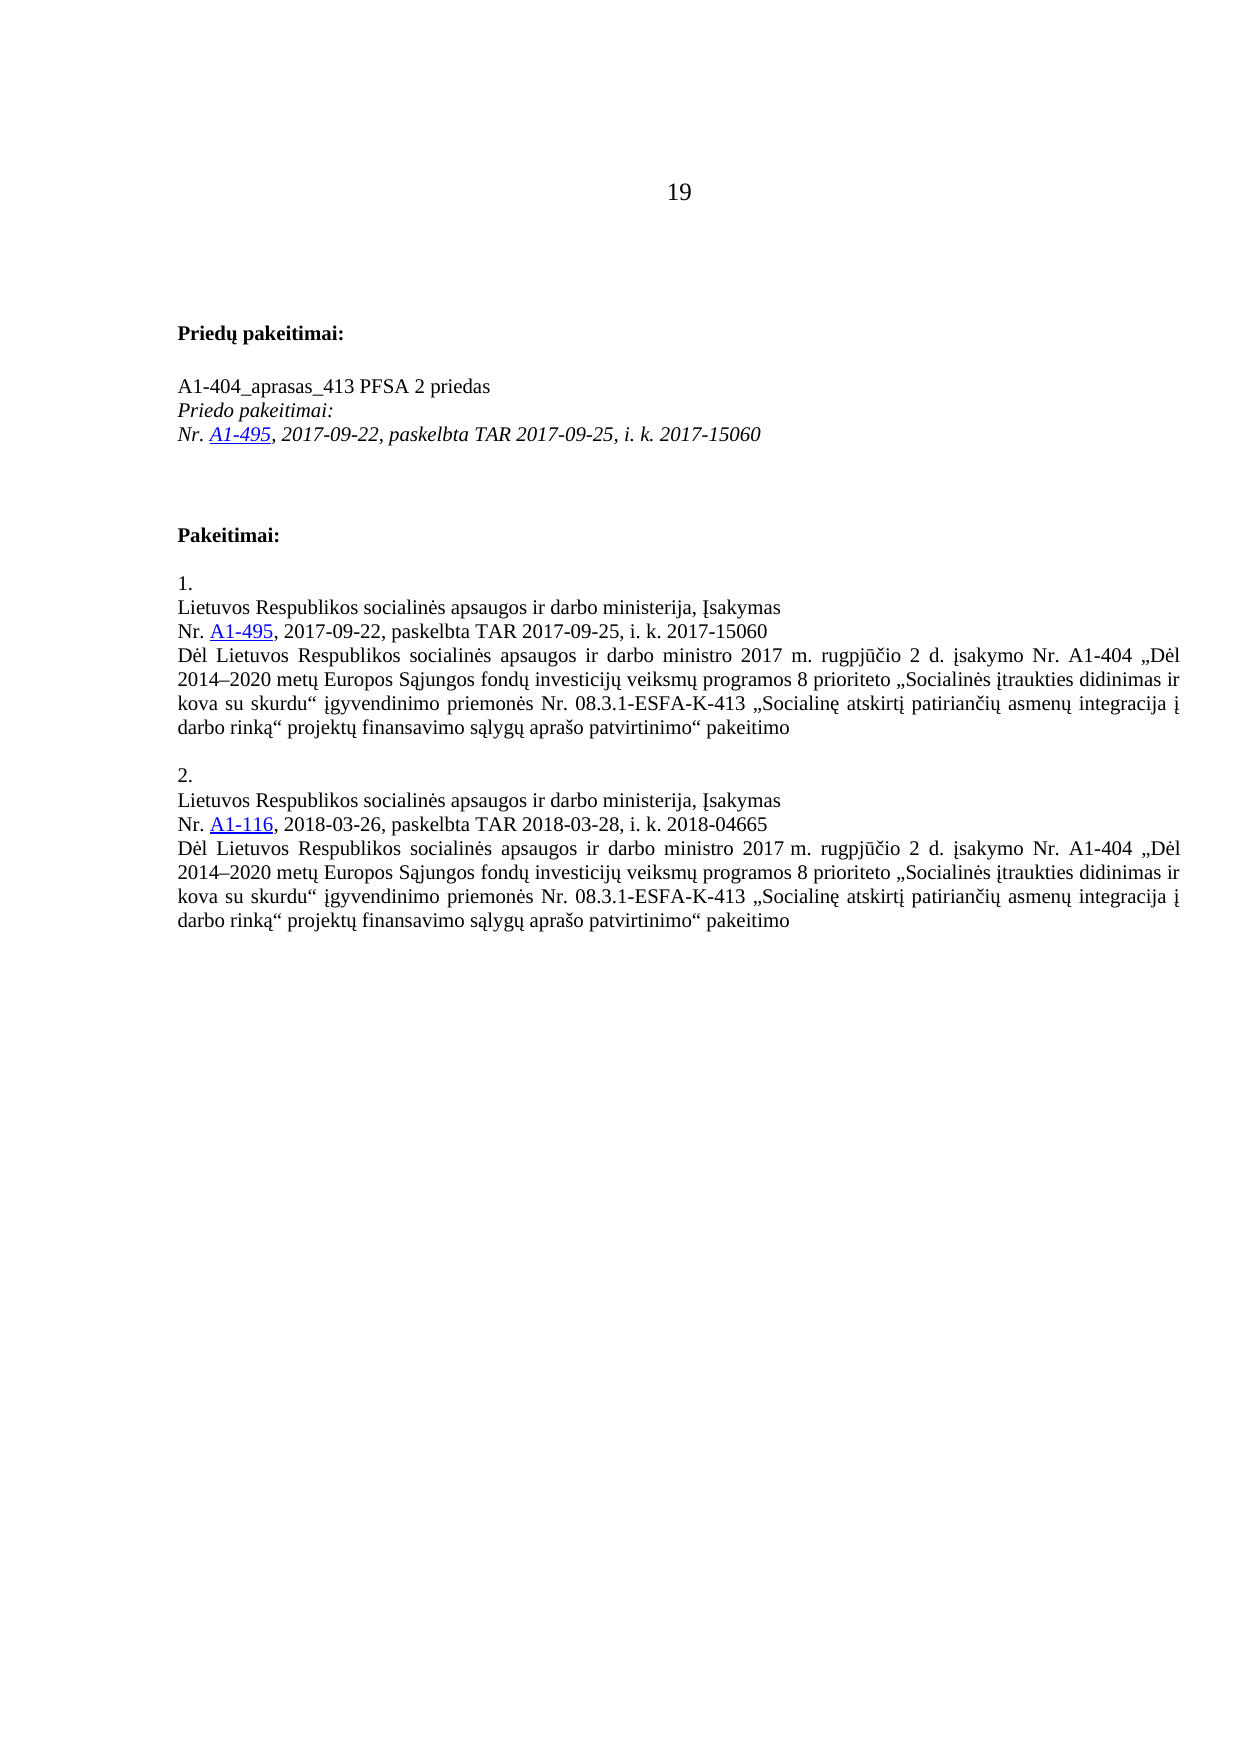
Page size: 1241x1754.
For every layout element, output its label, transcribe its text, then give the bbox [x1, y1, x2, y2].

text 2. [177, 763, 1181, 787]
text 1. [177, 571, 1181, 595]
text Priedų pakeitimai: [177, 321, 1181, 345]
text Priedo pakeitimai: [177, 398, 1181, 422]
text Pakeitimai: [177, 523, 1181, 547]
text Dėl Lietuvos Respublikos socialinės apsaugos ir darbo ministro 2017 m. rugpjūčio 2 d. įsakymo Nr. A1-404 „Dėl 2014–2020 metų Europos Sąjungos fondų investicijų veiksmų programos 8 prioriteto „Socialinės įtraukties didinimas ir kova su skurdu“ įgyvendinimo priemonės Nr. 08.3.1-ESFA-K-413 „Socialinę atskirtį patiriančių asmenų integracija į darbo rinką“ projektų finansavimo sąlygų aprašo patvirtinimo“ pakeitimo [177, 836, 1181, 932]
text Lietuvos Respublikos socialinės apsaugos ir darbo ministerija, Įsakymas [177, 595, 1181, 619]
text Nr. A1-116, 2018-03-26, paskelbta TAR 2018-03-28, i. k. 2018-04665 [177, 812, 1181, 836]
text A1-404_aprasas_413 PFSA 2 priedas [177, 374, 1181, 398]
text Nr. A1-495, 2017-09-22, paskelbta TAR 2017-09-25, i. k. 2017-15060 [177, 619, 1181, 643]
text Lietuvos Respublikos socialinės apsaugos ir darbo ministerija, Įsakymas [177, 787, 1181, 812]
text Nr. A1-495, 2017-09-22, paskelbta TAR 2017-09-25, i. k. 2017-15060 [177, 422, 1181, 446]
text Dėl Lietuvos Respublikos socialinės apsaugos ir darbo ministro 2017 m. rugpjūčio 2 d. įsakymo Nr. A1-404 „Dėl 2014–2020 metų Europos Sąjungos fondų investicijų veiksmų programos 8 prioriteto „Socialinės įtraukties didinimas ir kova su skurdu“ įgyvendinimo priemonės Nr. 08.3.1-ESFA-K-413 „Socialinę atskirtį patiriančių asmenų integracija į darbo rinką“ projektų finansavimo sąlygų aprašo patvirtinimo“ pakeitimo [177, 643, 1181, 739]
